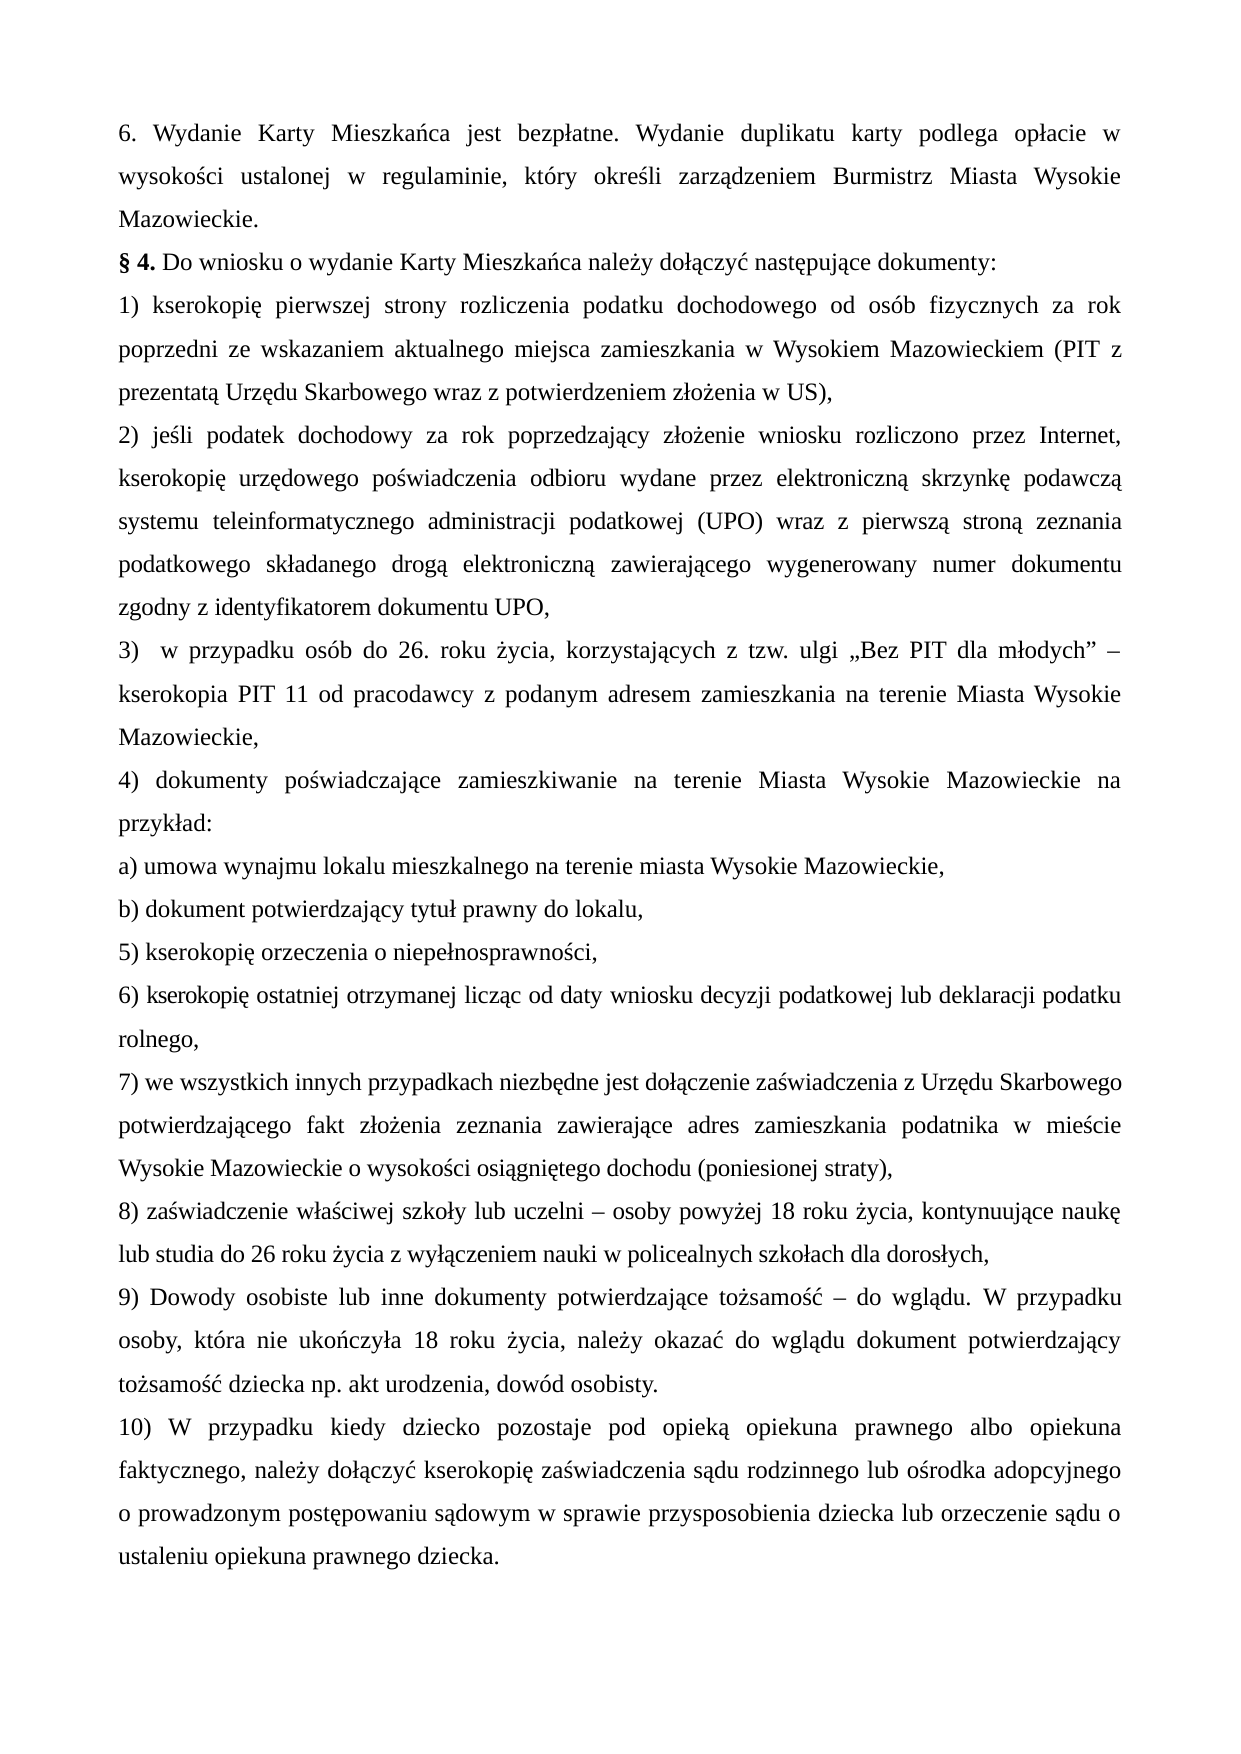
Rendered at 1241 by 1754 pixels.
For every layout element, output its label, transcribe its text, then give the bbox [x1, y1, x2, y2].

text 6. Wydanie Karty Mieszkańca jest bezpłatne. Wydanie duplikatu karty podlega opłacie w wysokości ustalonej w regulaminie, który określi zarządzeniem Burmistrz Miasta Wysokie Mazowieckie. [118, 118, 1122, 233]
text b) dokument potwierdzający tytuł prawny do lokalu, [118, 894, 1122, 923]
text 7) we wszystkich innych przypadkach niezbędne jest dołączenie zaświadczenia z Urzędu Skarbowego potwierdzającego fakt złożenia zeznania zawierające adres zamieszkania podatnika w mieście Wysokie Mazowieckie o wysokości osiągniętego dochodu (poniesionej straty), [118, 1067, 1122, 1182]
text 10) W przypadku kiedy dziecko pozostaje pod opieką opiekuna prawnego albo opiekuna faktycznego, należy dołączyć kserokopię zaświadczenia sądu rodzinnego lub ośrodka adopcyjnego o prowadzonym postępowaniu sądowym w sprawie przysposobienia dziecka lub orzeczenie sądu o ustaleniu opiekuna prawnego dziecka. [118, 1412, 1122, 1570]
text 5) kserokopię orzeczenia o niepełnosprawności, [118, 937, 1122, 966]
text 4) dokumenty poświadczające zamieszkiwanie na terenie Miasta Wysokie Mazowieckie na przykład: [118, 765, 1122, 837]
text § 4. Do wniosku o wydanie Karty Mieszkańca należy dołączyć następujące dokumenty: [118, 247, 1122, 276]
text 9) Dowody osobiste lub inne dokumenty potwierdzające tożsamość – do wglądu. W przypadku osoby, która nie ukończyła 18 roku życia, należy okazać do wglądu dokument potwierdzający tożsamość dziecka np. akt urodzenia, dowód osobisty. [118, 1282, 1122, 1397]
text 3) w przypadku osób do 26. roku życia, korzystających z tzw. ulgi „Bez PIT dla młodych” – kserokopia PIT 11 od pracodawcy z podanym adresem zamieszkania na terenie Miasta Wysokie Mazowieckie, [118, 636, 1122, 751]
text 1) kserokopię pierwszej strony rozliczenia podatku dochodowego od osób fizycznych za rok poprzedni ze wskazaniem aktualnego miejsca zamieszkania w Wysokiem Mazowieckiem (PIT z prezentatą Urzędu Skarbowego wraz z potwierdzeniem złożenia w US), [118, 291, 1122, 406]
text 6) kserokopię ostatniej otrzymanej licząc od daty wniosku decyzji podatkowej lub deklaracji podatku rolnego, [118, 981, 1122, 1052]
text 2) jeśli podatek dochodowy za rok poprzedzający złożenie wniosku rozliczono przez Internet, kserokopię urzędowego poświadczenia odbioru wydane przez elektroniczną skrzynkę podawczą systemu teleinformatycznego administracji podatkowej (UPO) wraz z pierwszą stroną zeznania podatkowego składanego drogą elektroniczną zawierającego wygenerowany numer dokumentu zgodny z identyfikatorem dokumentu UPO, [118, 420, 1122, 621]
text a) umowa wynajmu lokalu mieszkalnego na terenie miasta Wysokie Mazowieckie, [118, 851, 1122, 880]
text 8) zaświadczenie właściwej szkoły lub uczelni – osoby powyżej 18 roku życia, kontynuujące naukę lub studia do 26 roku życia z wyłączeniem nauki w policealnych szkołach dla dorosłych, [118, 1196, 1122, 1268]
